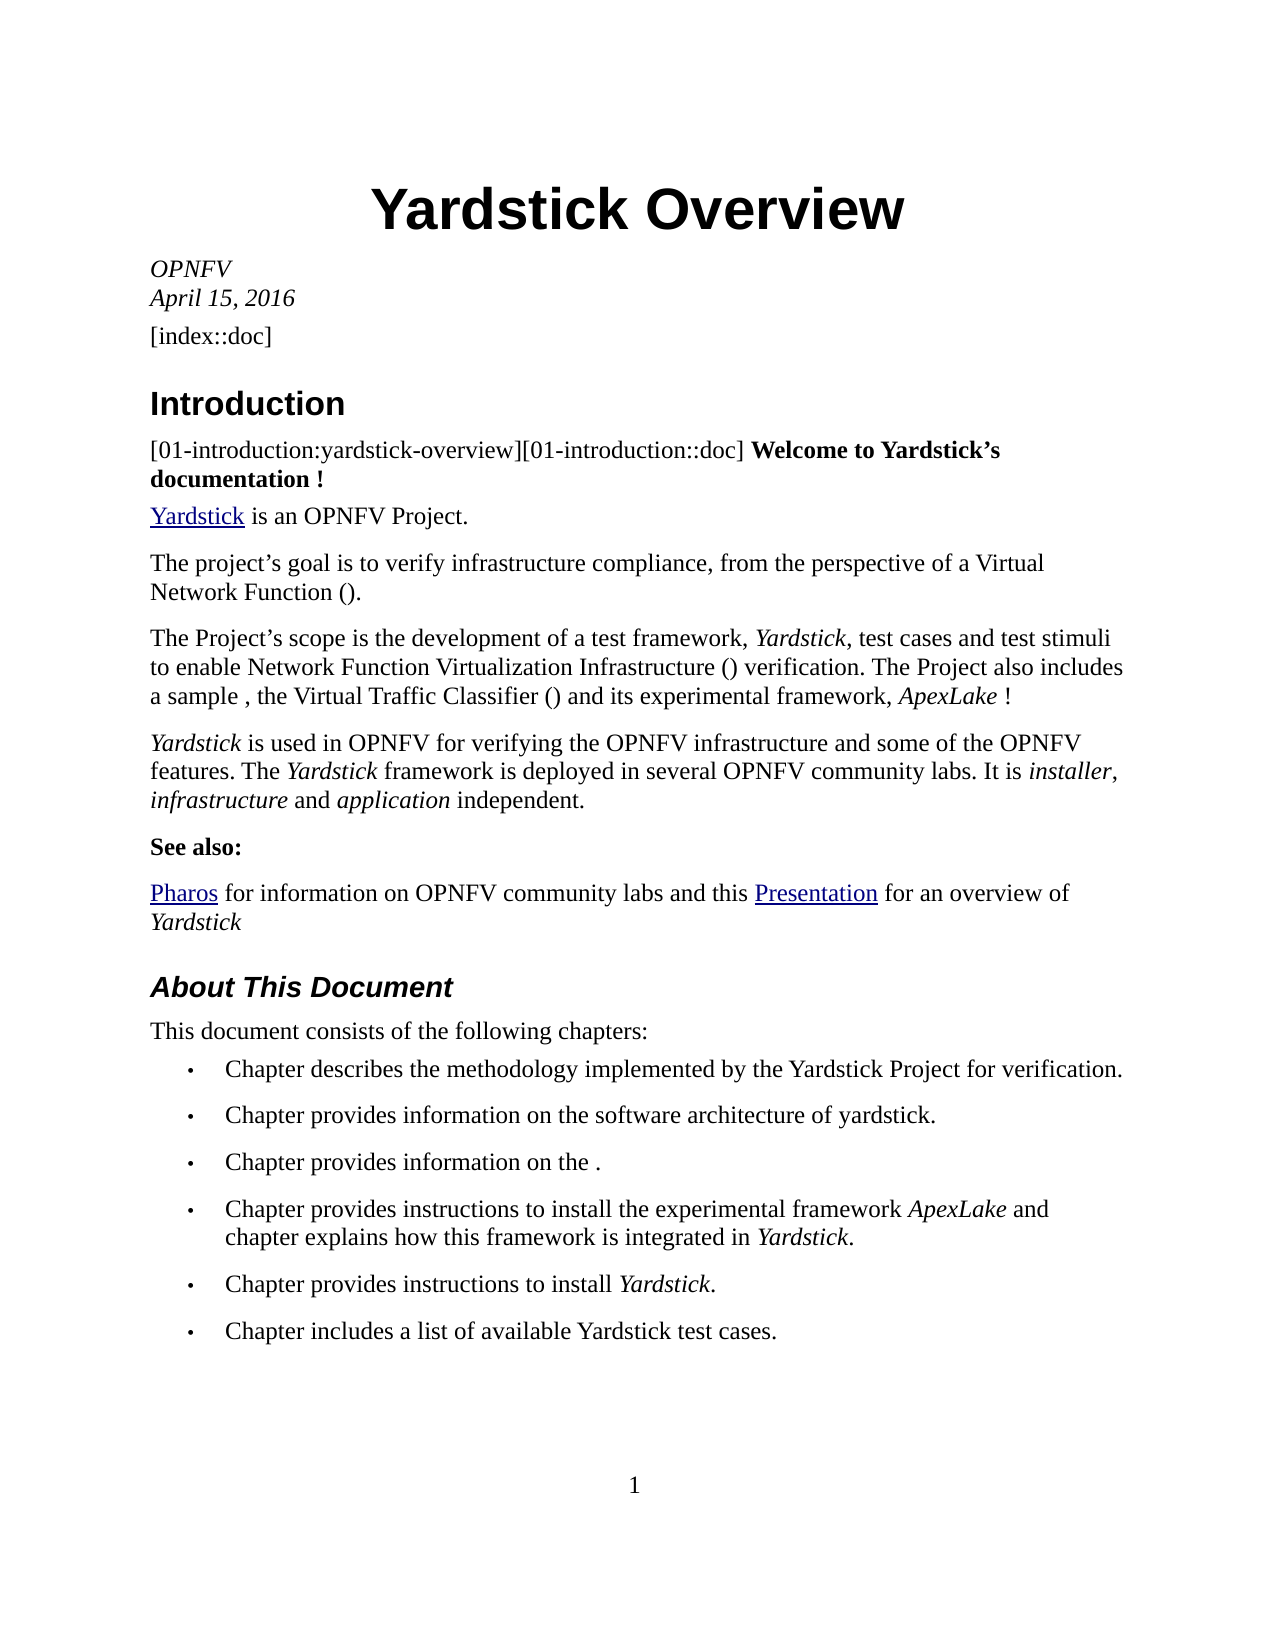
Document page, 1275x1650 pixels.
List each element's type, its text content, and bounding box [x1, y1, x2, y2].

text See also: [150, 832, 1125, 861]
text [index::doc] [150, 321, 1125, 350]
list Chapter provides instructions to install Yardstick. [187, 1269, 1125, 1298]
subtitle About This Document [150, 970, 1125, 1003]
list Chapter describes the methodology implemented by the Yardstick Project for verification. [187, 1054, 1125, 1082]
text OPNFV [150, 254, 1125, 283]
text April 15, 2016 [150, 283, 1125, 312]
text Yardstick is an OPNFV Project. [150, 501, 1125, 530]
list Chapter provides instructions to install the experimental framework ApexLake and chapter explains how this framework is integrated in Yardstick. [187, 1194, 1125, 1251]
title Yardstick Overview [150, 175, 1125, 242]
list Chapter provides information on the software architecture of yardstick. [187, 1100, 1125, 1129]
subtitle Introduction [150, 384, 1125, 422]
list Chapter provides information on the . [187, 1147, 1125, 1176]
text Yardstick is used in OPNFV for verifying the OPNFV infrastructure and some of the OPNFV features. The Yardstick framework is deployed in several OPNFV community labs. It is installer, infrastructure and application independent. [150, 728, 1125, 814]
list Chapter includes a list of available Yardstick test cases. [187, 1316, 1125, 1344]
text The project’s goal is to verify infrastructure compliance, from the perspective of a Virtual Network Function (). [150, 548, 1125, 606]
text [01-introduction:yardstick-overview][01-introduction::doc] Welcome to Yardstick’s documentation ! [150, 435, 1125, 492]
text The Project’s scope is the development of a test framework, Yardstick, test cases and test stimuli to enable Network Function Virtualization Infrastructure () verification. The Project also includes a sample , the Virtual Traffic Classifier () and its experimental framework, ApexLake ! [150, 623, 1125, 710]
text Pharos for information on OPNFV community labs and this Presentation for an overview of Yardstick [150, 878, 1125, 936]
text This document consists of the following chapters: [150, 1016, 1125, 1045]
